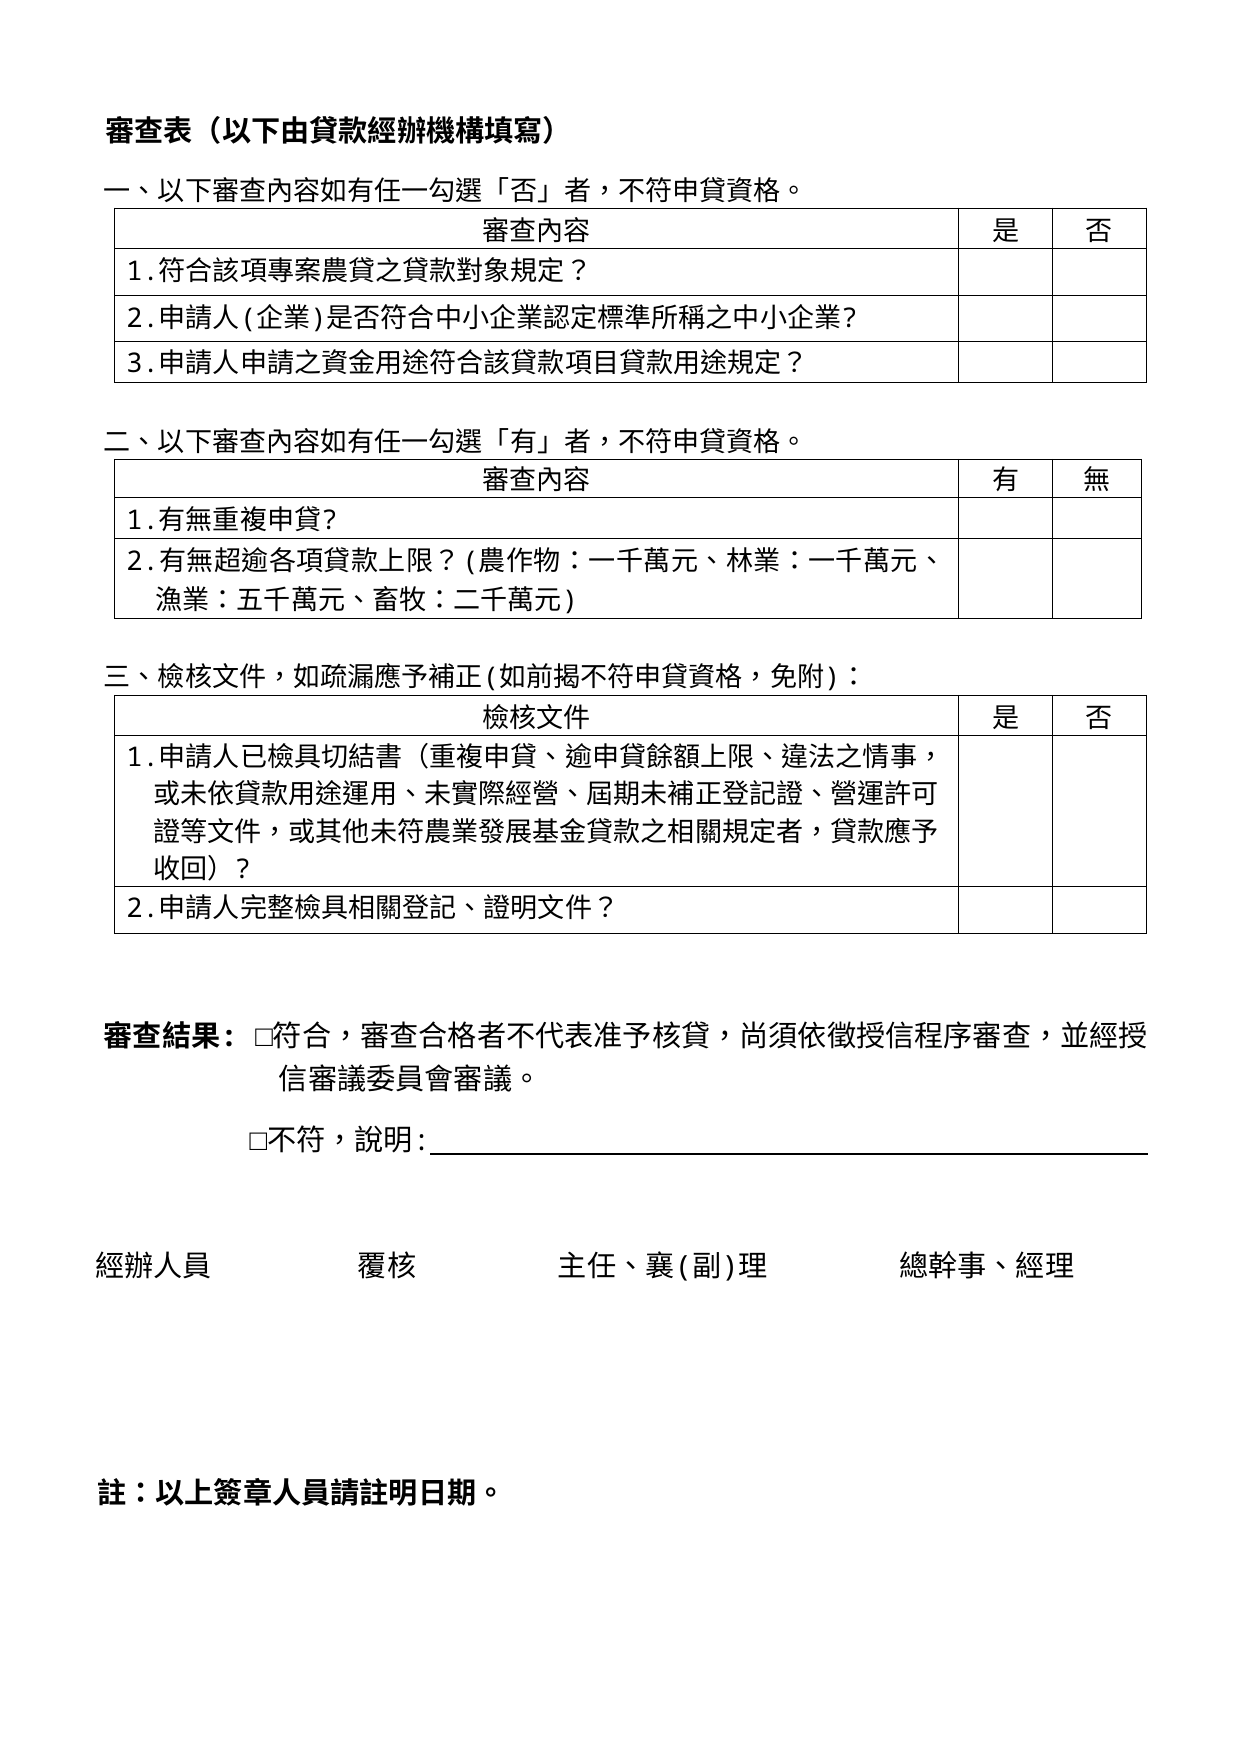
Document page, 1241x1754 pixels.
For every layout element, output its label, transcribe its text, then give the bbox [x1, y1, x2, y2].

table_cell 1.申請人已檢具切結書（重複申貸、逾申貸餘額上限、違法之情事，或未依貸款用途運用、未實際經營、屆期未補正登記證、營運許可證等文件，或其他未符農業發展基金貸款之相關規定者，貸款應予收回）? [115, 736, 958, 886]
text 一、以下審查內容如有任一勾選「否」者，不符申貸資格。 [103, 168, 1152, 208]
table_cell [959, 296, 1052, 341]
table_cell [1053, 342, 1146, 382]
table_cell [1053, 296, 1146, 341]
table_cell 2.申請人完整檢具相關登記、證明文件？ [115, 887, 958, 933]
table_cell 1.有無重複申貸? [115, 498, 958, 538]
table_header 審查內容 [115, 460, 958, 497]
table_cell [959, 736, 1052, 886]
text □不符，說明: [103, 1116, 1152, 1159]
text 審查結果: □符合，審查合格者不代表准予核貸，尚須依徵授信程序審查，並經授信審議委員會審議。 [103, 1013, 1152, 1098]
table_header 否 [1053, 696, 1146, 735]
text 三、檢核文件，如疏漏應予補正(如前揭不符申貸資格，免附)： [103, 655, 1152, 695]
table_cell 2.申請人(企業)是否符合中小企業認定標準所稱之中小企業? [115, 296, 958, 341]
table_cell 3.申請人申請之資金用途符合該貸款項目貸款用途規定？ [115, 342, 958, 382]
table_cell [959, 539, 1052, 617]
table_header 否 [1053, 209, 1146, 248]
table_cell [1053, 736, 1146, 886]
table_cell [1053, 249, 1146, 294]
text 審查表（以下由貸款經辦機構填寫） [105, 107, 1152, 150]
table_cell 1.符合該項專案農貸之貸款對象規定？ [115, 249, 958, 294]
table_cell [1053, 498, 1141, 538]
table_header 審查內容 [115, 209, 958, 248]
table_header 是 [959, 696, 1052, 735]
table_cell [1053, 539, 1141, 617]
table_cell [959, 342, 1052, 382]
text 二、以下審查內容如有任一勾選「有」者，不符申貸資格。 [103, 419, 1152, 459]
table_header 無 [1053, 460, 1141, 497]
text 註：以上簽章人員請註明日期。 [97, 1473, 1190, 1511]
table_cell [959, 249, 1052, 294]
table_cell [959, 887, 1052, 933]
table_cell [959, 498, 1052, 538]
table_cell 2.有無超逾各項貸款上限？(農作物：一千萬元、林業：一千萬元、漁業：五千萬元、畜牧：二千萬元) [115, 539, 958, 617]
table_header 檢核文件 [115, 696, 958, 735]
text 經辦人員 覆核 主任、襄(副)理 總幹事、經理 [95, 1250, 1190, 1283]
table_cell [1053, 887, 1146, 933]
table_header 是 [959, 209, 1052, 248]
table_header 有 [959, 460, 1052, 497]
